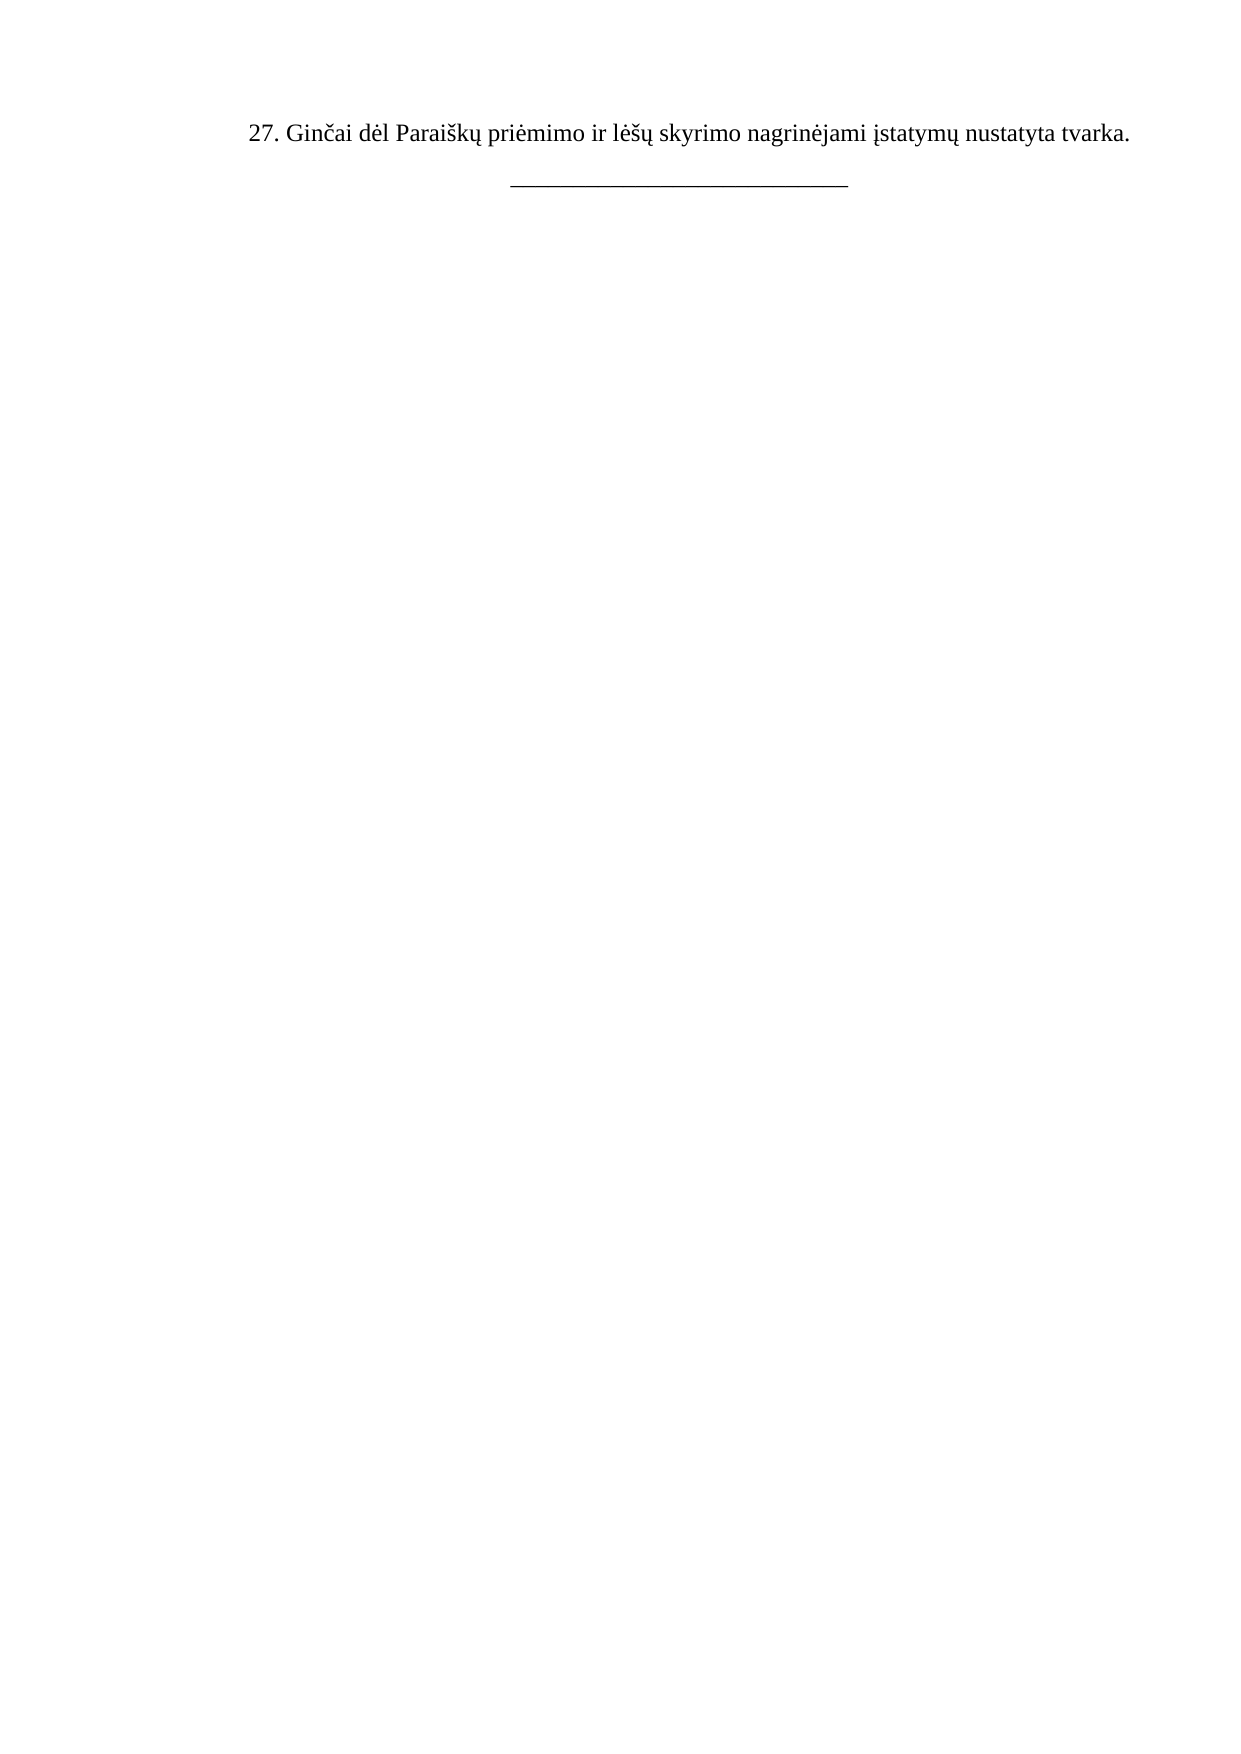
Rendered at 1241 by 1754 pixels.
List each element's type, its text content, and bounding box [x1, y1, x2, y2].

text ___________________________ [177, 161, 1181, 190]
text 27. Ginčai dėl Paraiškų priėmimo ir lėšų skyrimo nagrinėjami įstatymų nustatyta tvarka. [177, 118, 1181, 147]
